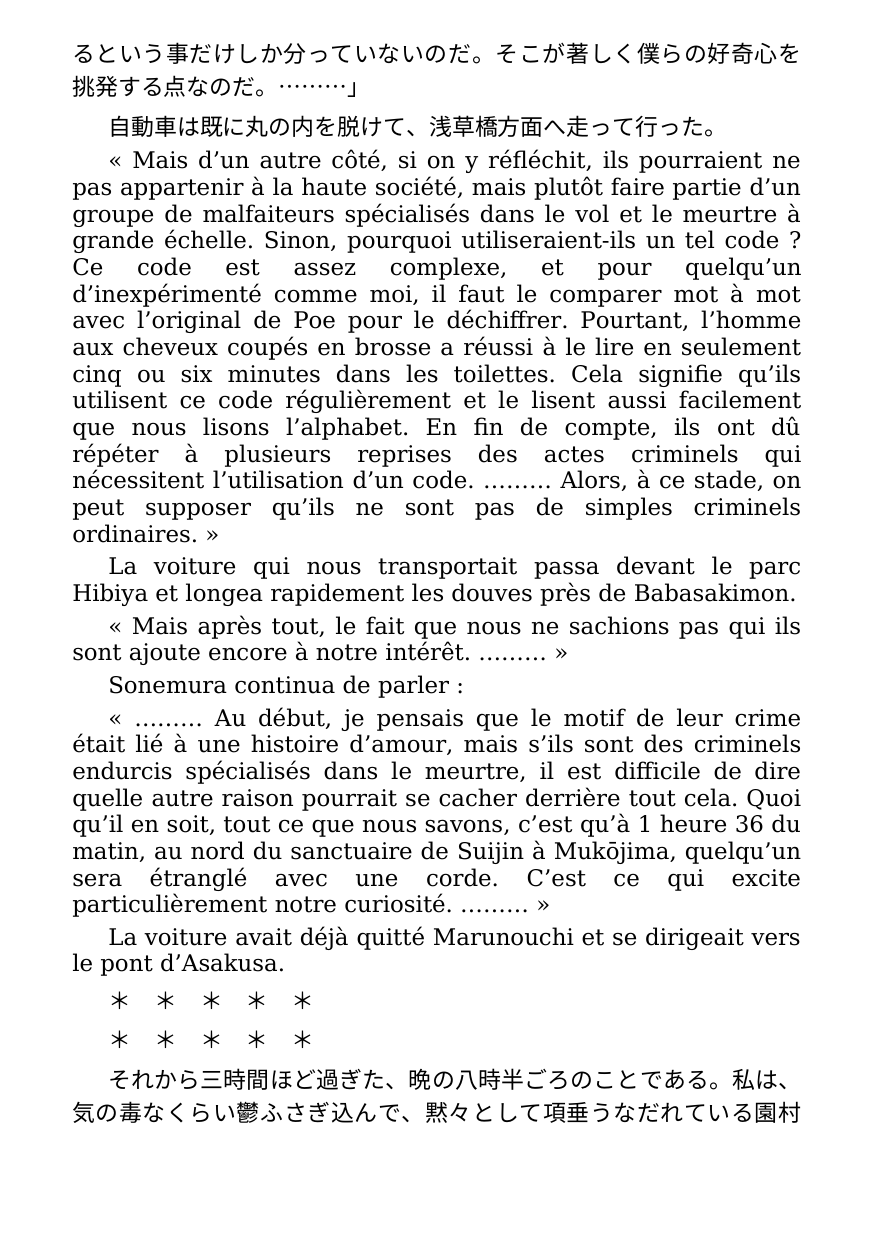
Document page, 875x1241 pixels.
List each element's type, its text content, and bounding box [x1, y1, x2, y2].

text 自動車は既に丸の内を脱けて、浅草橋方面へ走って行った。 [72, 108, 802, 142]
text Sonemura continua de parler : [72, 672, 802, 699]
text « ……… Au début, je pensais que le motif de leur crime était lié à une histoire d’amour, mais s’ils sont des criminels endurcis spécialisés dans le meurtre, il est difficile de dire quelle autre raison pourrait se cacher derrière tout cela. Quoi qu’il en soit, tout ce que nous savons, c’est qu’à 1 heure 36 du matin, au nord du sanctuaire de Suijin à Mukōjima, quelqu’un sera étranglé avec une corde. C’est ce qui excite particulièrement notre curiosité. ……… » [72, 705, 802, 918]
text « Mais d’un autre côté, si on y réfléchit, ils pourraient ne pas appartenir à la haute société, mais plutôt faire partie d’un groupe de malfaiteurs spécialisés dans le vol et le meurtre à grande échelle. Sinon, pourquoi utiliseraient-ils un tel code ? Ce code est assez complexe, et pour quelqu’un d’inexpérimenté comme moi, il faut le comparer mot à mot avec l’original de Poe pour le déchiffrer. Pourtant, l’homme aux cheveux coupés en brosse a réussi à le lire en seulement cinq ou six minutes dans les toilettes. Cela signifie qu’ils utilisent ce code régulièrement et le lisent aussi facilement que nous lisons l’alphabet. En fin de compte, ils ont dû répéter à plusieurs reprises des actes criminels qui nécessitent l’utilisation d’un code. ……… Alors, à ce stade, on peut supposer qu’ils ne sont pas de simples criminels ordinaires. » [72, 148, 802, 548]
text La voiture avait déjà quitté Marunouchi et se dirigeait vers le pont d’Asakusa. [72, 924, 802, 977]
text La voiture qui nous transportait passa devant le parc Hibiya et longea rapidement les douves près de Babasakimon. [72, 553, 802, 607]
text それから三時間ほど過ぎた、晩の八時半ごろのことである。私は、気の毒なくらい鬱ふさぎ込んで、黙々として項垂うなだれている園村 [72, 1062, 802, 1128]
text « Mais après tout, le fait que nous ne sachions pas qui ils sont ajoute encore à notre intérêt. ……… » [72, 613, 802, 666]
text ＊ ＊ ＊ ＊ ＊ [72, 983, 802, 1016]
text ＊ ＊ ＊ ＊ ＊ [72, 1022, 802, 1056]
text るという事だけしか分っていないのだ。そこが著しく僕らの好奇心を挑発する点なのだ。………」 [72, 36, 802, 102]
